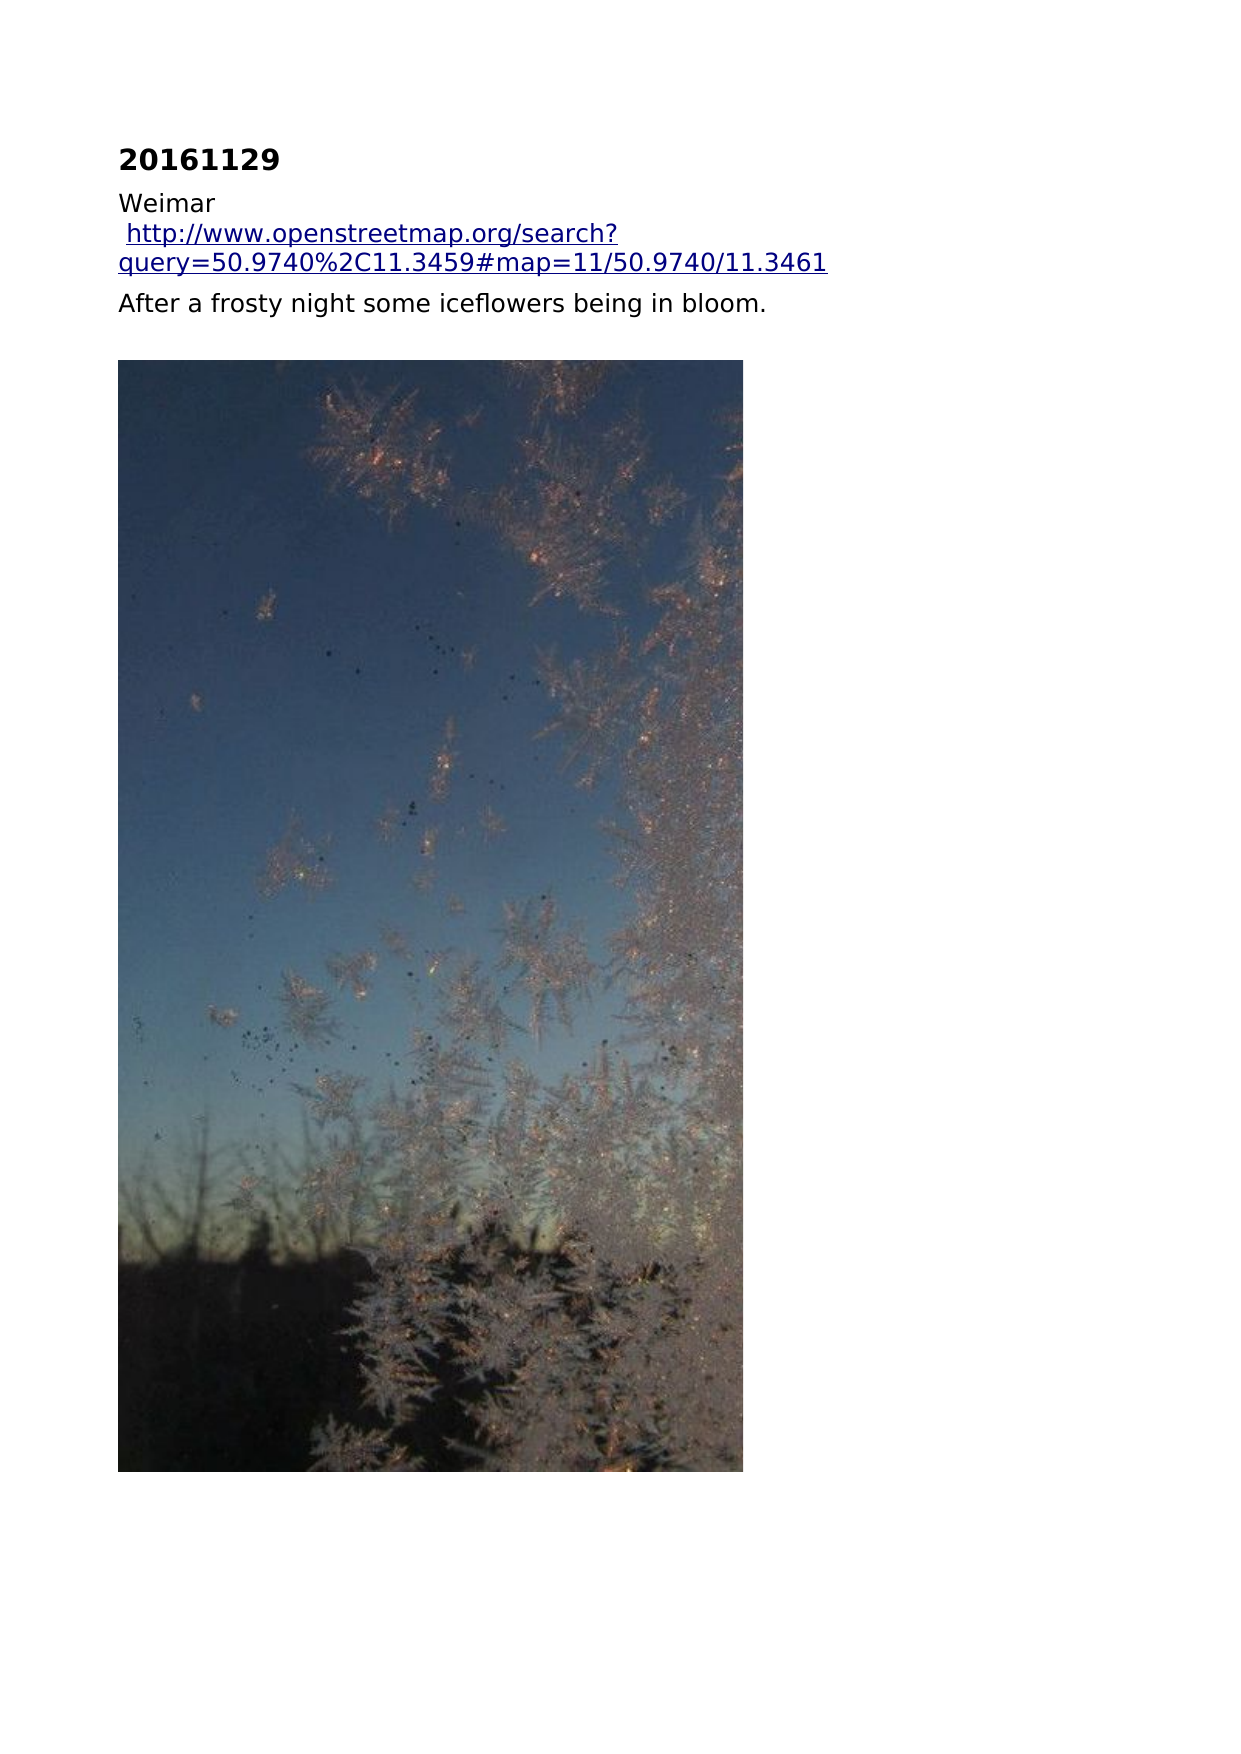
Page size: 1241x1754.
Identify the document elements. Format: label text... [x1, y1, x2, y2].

text Weimar http://www.openstreetmap.org/search?query=50.9740%2C11.3459#map=11/50.9740/11.3461 [118, 189, 1122, 277]
text After a frosty night some iceflowers being in bloom. [118, 289, 1122, 348]
subtitle 20161129 [118, 143, 1122, 177]
picture [118, 360, 744, 1472]
